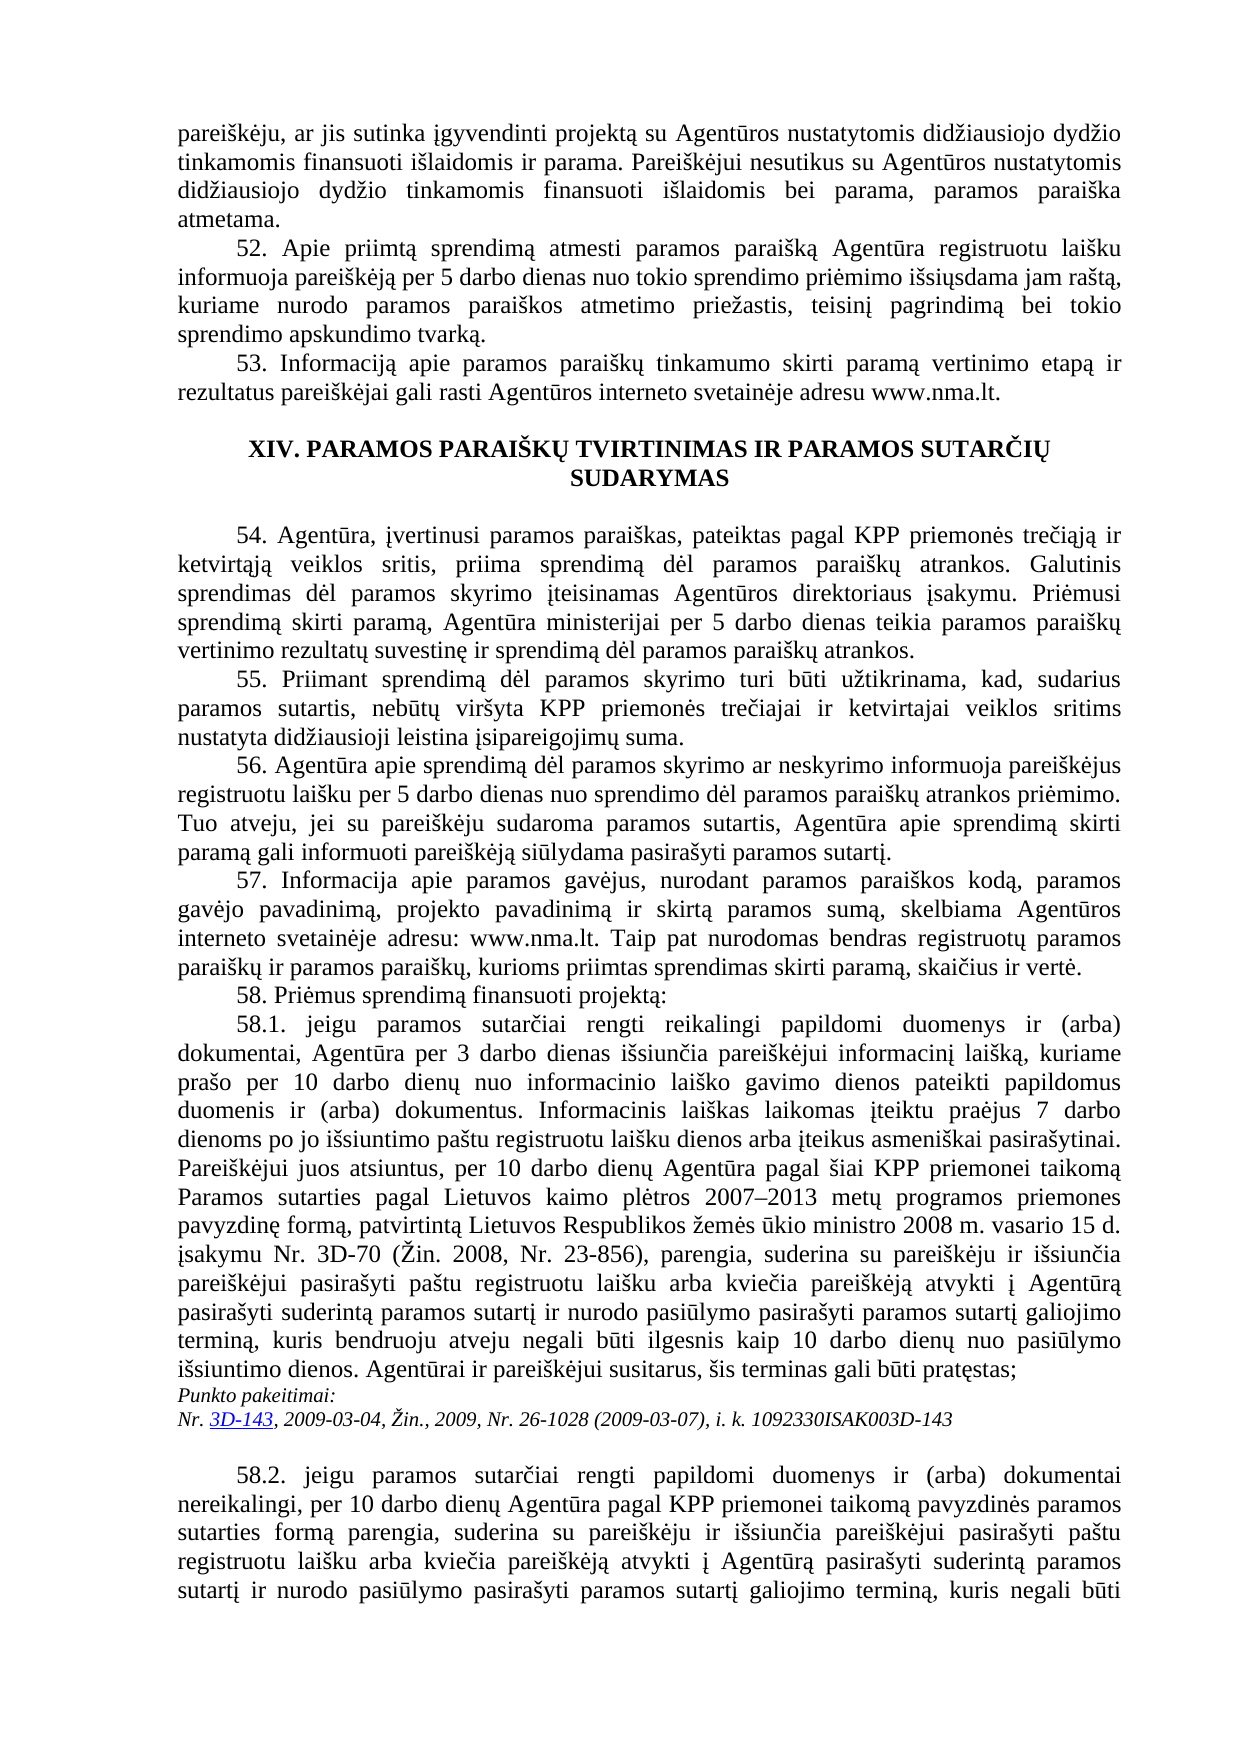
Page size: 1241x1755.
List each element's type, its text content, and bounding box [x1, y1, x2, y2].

text 55. Priimant sprendimą dėl paramos skyrimo turi būti užtikrinama, kad, sudarius paramos sutartis, nebūtų viršyta KPP priemonės trečiajai ir ketvirtajai veiklos sritims nustatyta didžiausioji leistina įsipareigojimų suma. [177, 664, 1122, 751]
text 52. Apie priimtą sprendimą atmesti paramos paraišką Agentūra registruotu laišku informuoja pareiškėją per 5 darbo dienas nuo tokio sprendimo priėmimo išsiųsdama jam raštą, kuriame nurodo paramos paraiškos atmetimo priežastis, teisinį pagrindimą bei tokio sprendimo apskundimo tvarką. [177, 233, 1122, 348]
text Punkto pakeitimai: [177, 1383, 1122, 1407]
text XIV. PARAMOS PARAIŠKŲ TVIRTINIMAS IR PARAMOS SUTARČIŲ SUDARYMAS [177, 434, 1122, 492]
text 58.1. jeigu paramos sutarčiai rengti reikalingi papildomi duomenys ir (arba) dokumentai, Agentūra per 3 darbo dienas išsiunčia pareiškėjui informacinį laišką, kuriame prašo per 10 darbo dienų nuo informacinio laiško gavimo dienos pateikti papildomus duomenis ir (arba) dokumentus. Informacinis laiškas laikomas įteiktu praėjus 7 darbo dienoms po jo išsiuntimo paštu registruotu laišku dienos arba įteikus asmeniškai pasirašytinai. Pareiškėjui juos atsiuntus, per 10 darbo dienų Agentūra pagal šiai KPP priemonei taikomą Paramos sutarties pagal Lietuvos kaimo plėtros 2007–2013 metų programos priemones pavyzdinę formą, patvirtintą Lietuvos Respublikos žemės ūkio ministro 2008 m. vasario 15 d. įsakymu Nr. 3D-70 (Žin. 2008, Nr. 23-856), parengia, suderina su pareiškėju ir išsiunčia pareiškėjui pasirašyti paštu registruotu laišku arba kviečia pareiškėją atvykti į Agentūrą pasirašyti suderintą paramos sutartį ir nurodo pasiūlymo pasirašyti paramos sutartį galiojimo terminą, kuris bendruoju atveju negali būti ilgesnis kaip 10 darbo dienų nuo pasiūlymo išsiuntimo dienos. Agentūrai ir pareiškėjui susitarus, šis terminas gali būti pratęstas; [177, 1009, 1122, 1383]
text Nr. 3D-143, 2009-03-04, Žin., 2009, Nr. 26-1028 (2009-03-07), i. k. 1092330ISAK003D-143 [177, 1407, 1122, 1431]
text 58.2. jeigu paramos sutarčiai rengti papildomi duomenys ir (arba) dokumentai nereikalingi, per 10 darbo dienų Agentūra pagal KPP priemonei taikomą pavyzdinės paramos sutarties formą parengia, suderina su pareiškėju ir išsiunčia pareiškėjui pasirašyti paštu registruotu laišku arba kviečia pareiškėją atvykti į Agentūrą pasirašyti suderintą paramos sutartį ir nurodo pasiūlymo pasirašyti paramos sutartį galiojimo terminą, kuris negali būti [177, 1460, 1122, 1604]
text 54. Agentūra, įvertinusi paramos paraiškas, pateiktas pagal KPP priemonės trečiąją ir ketvirtąją veiklos sritis, priima sprendimą dėl paramos paraiškų atrankos. Galutinis sprendimas dėl paramos skyrimo įteisinamas Agentūros direktoriaus įsakymu. Priėmusi sprendimą skirti paramą, Agentūra ministerijai per 5 darbo dienas teikia paramos paraiškų vertinimo rezultatų suvestinę ir sprendimą dėl paramos paraiškų atrankos. [177, 521, 1122, 664]
text 53. Informaciją apie paramos paraiškų tinkamumo skirti paramą vertinimo etapą ir rezultatus pareiškėjai gali rasti Agentūros interneto svetainėje adresu www.nma.lt. [177, 348, 1122, 406]
text 57. Informacija apie paramos gavėjus, nurodant paramos paraiškos kodą, paramos gavėjo pavadinimą, projekto pavadinimą ir skirtą paramos sumą, skelbiama Agentūros interneto svetainėje adresu: www.nma.lt. Taip pat nurodomas bendras registruotų paramos paraiškų ir paramos paraiškų, kurioms priimtas sprendimas skirti paramą, skaičius ir vertė. [177, 866, 1122, 981]
text 56. Agentūra apie sprendimą dėl paramos skyrimo ar neskyrimo informuoja pareiškėjus registruotu laišku per 5 darbo dienas nuo sprendimo dėl paramos paraiškų atrankos priėmimo. Tuo atveju, jei su pareiškėju sudaroma paramos sutartis, Agentūra apie sprendimą skirti paramą gali informuoti pareiškėją siūlydama pasirašyti paramos sutartį. [177, 751, 1122, 866]
text 58. Priėmus sprendimą finansuoti projektą: [177, 981, 1122, 1009]
text pareiškėju, ar jis sutinka įgyvendinti projektą su Agentūros nustatytomis didžiausiojo dydžio tinkamomis finansuoti išlaidomis ir parama. Pareiškėjui nesutikus su Agentūros nustatytomis didžiausiojo dydžio tinkamomis finansuoti išlaidomis bei parama, paramos paraiška atmetama. [177, 118, 1122, 233]
